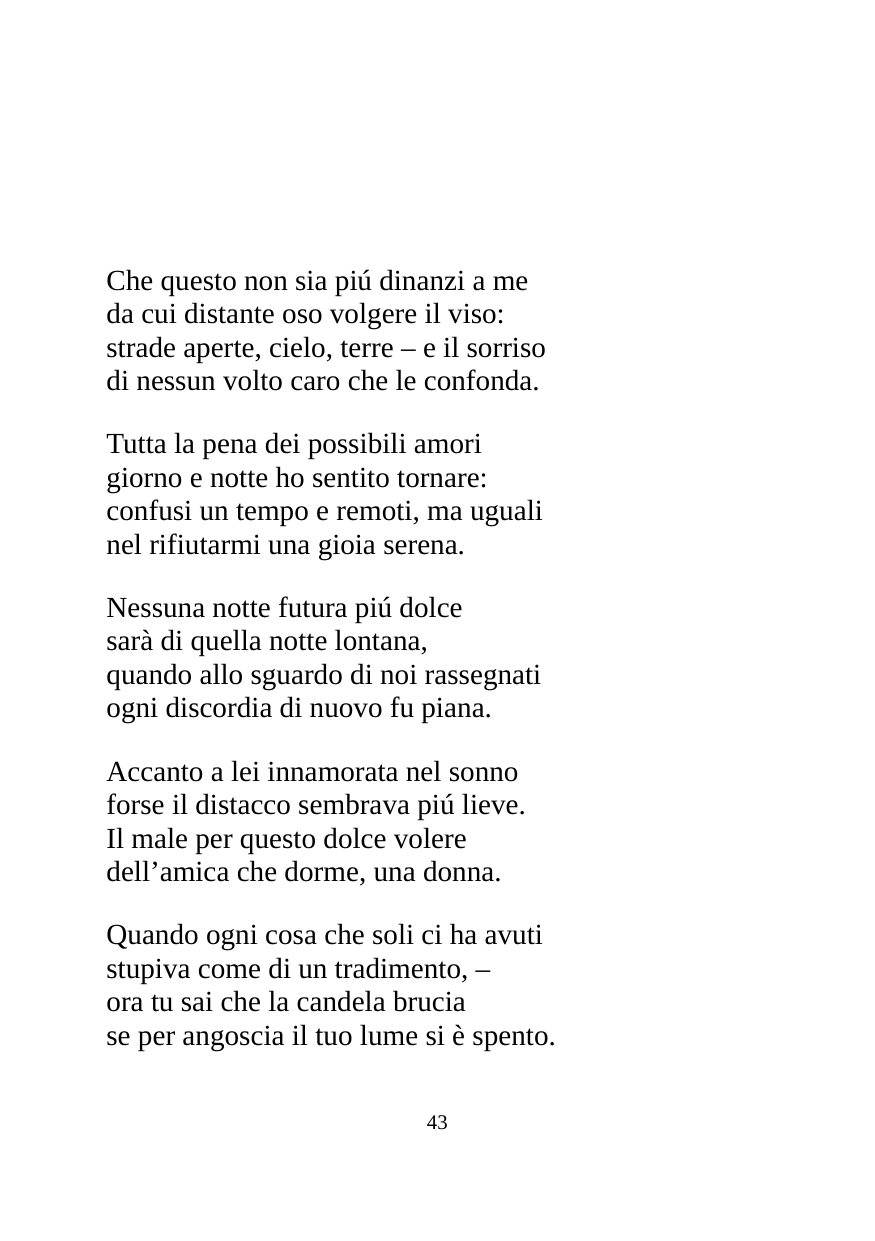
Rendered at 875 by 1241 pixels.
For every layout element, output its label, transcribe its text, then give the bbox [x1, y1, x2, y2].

text Tutta la pena dei possibili amori giorno e notte ho sentito tornare: confusi un tempo e remoti, ma uguali nel rifiutarmi una gioia serena. [106, 426, 768, 561]
subtitle *** [106, 165, 768, 204]
text Quando ogni cosa che soli ci ha avuti stupiva come di un tradimento, – ora tu sai che la candela brucia se per angoscia il tuo lume si è spento. [106, 917, 768, 1051]
text Accanto a lei innamorata nel sonno forse il distacco sembrava piú lieve. Il male per questo dolce volere dell’amica che dorme, una donna. [106, 754, 768, 888]
text Nessuna notte futura piú dolce sarà di quella notte lontana, quando allo sguardo di noi rassegnati ogni discordia di nuovo fu piana. [106, 590, 768, 724]
text Che questo non sia piú dinanzi a me da cui distante oso volgere il viso: strade aperte, cielo, terre – e il sorriso di nessun volto caro che le confonda. [106, 263, 768, 397]
